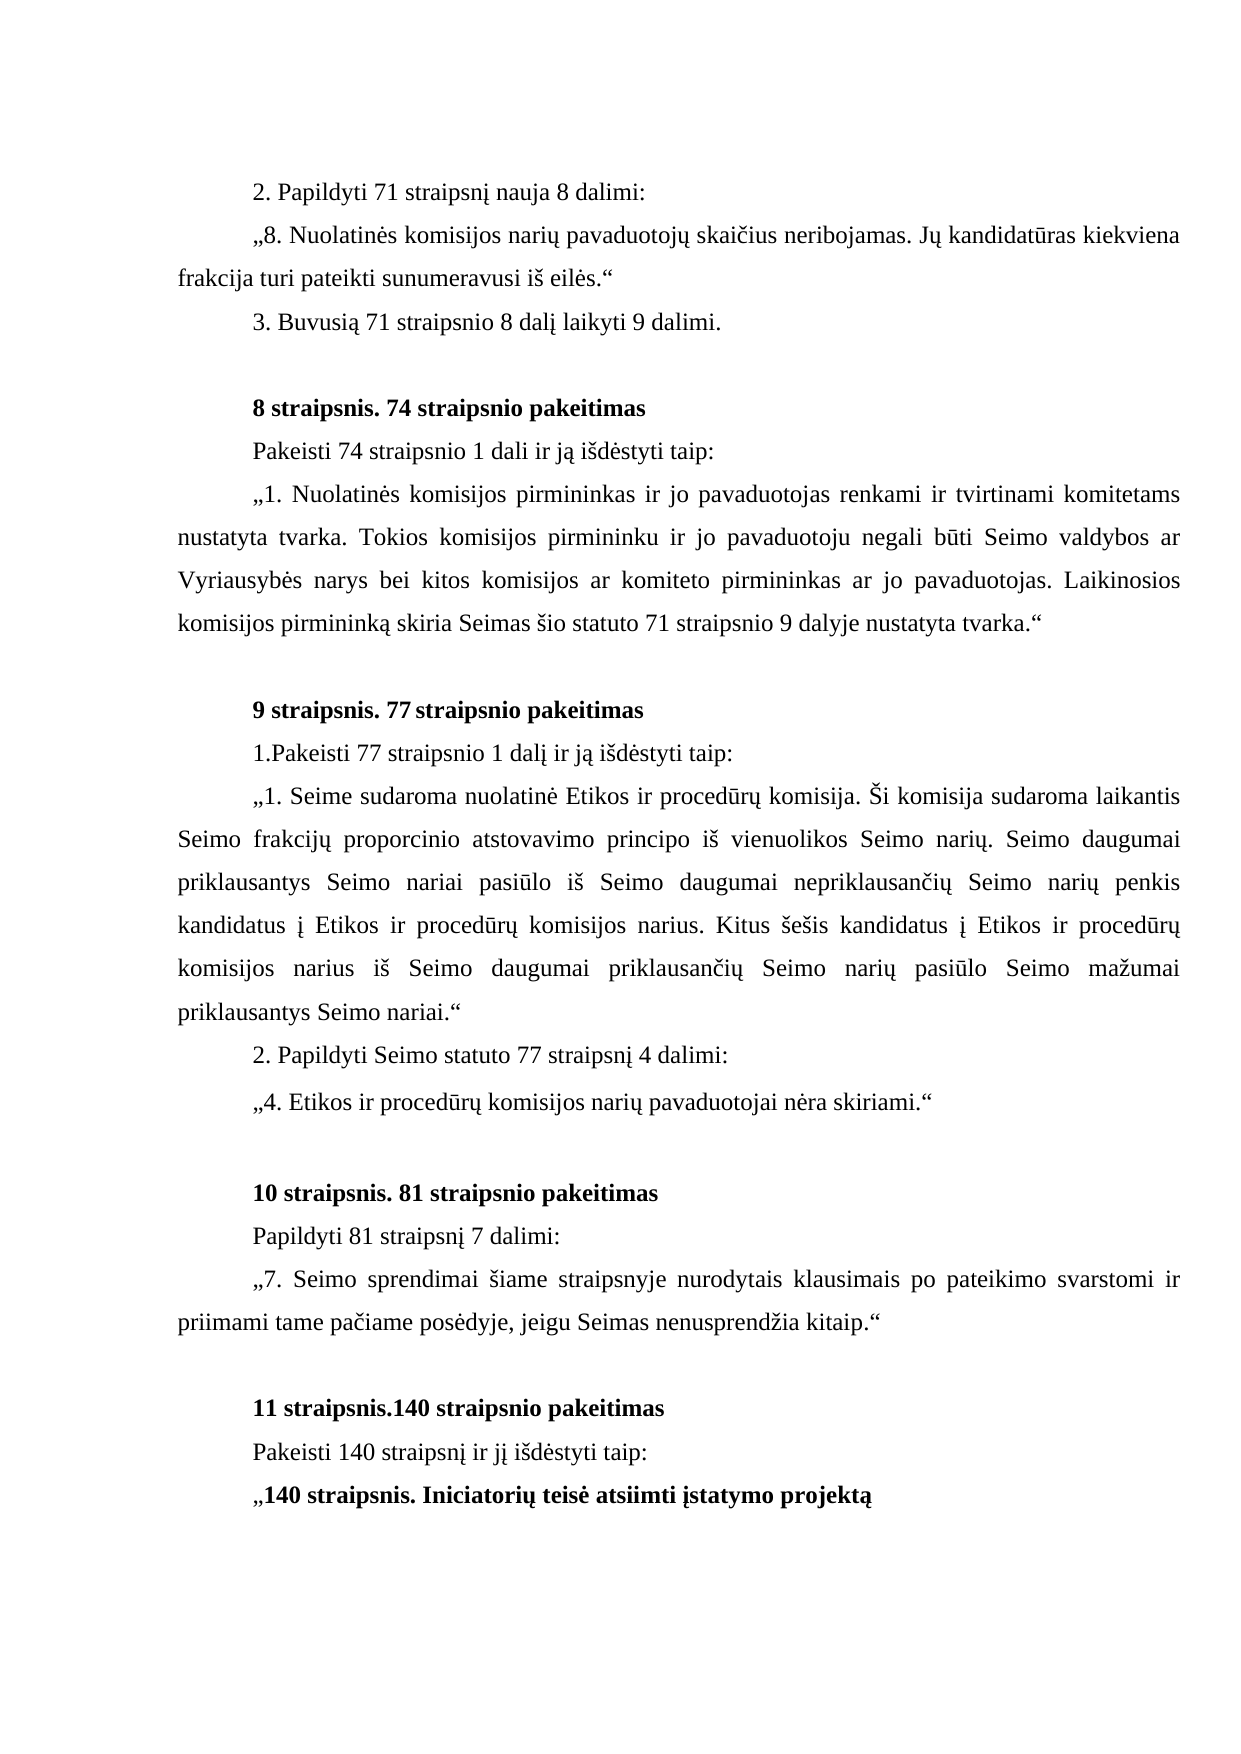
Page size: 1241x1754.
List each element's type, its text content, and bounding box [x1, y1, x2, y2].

text „4. Etikos ir procedūrų komisijos narių pavaduotojai nėra skiriami.“ [177, 1087, 1181, 1116]
text 9 straipsnis. 77 straipsnio pakeitimas [177, 695, 1181, 723]
text 2. Papildyti Seimo statuto 77 straipsnį 4 dalimi: [177, 1040, 1181, 1068]
text 2. Papildyti 71 straipsnį nauja 8 dalimi: [252, 177, 1181, 206]
text „140 straipsnis. Iniciatorių teisė atsiimti įstatymo projektą [177, 1480, 1181, 1508]
text „1. Seime sudaroma nuolatinė Etikos ir procedūrų komisija. Ši komisija sudaroma laikantis Seimo frakcijų proporcinio atstovavimo principo iš vienuolikos Seimo narių. Seimo daugumai priklausantys Seimo nariai pasiūlo iš Seimo daugumai nepriklausančių Seimo narių penkis kandidatus į Etikos ir procedūrų komisijos narius. Kitus šešis kandidatus į Etikos ir procedūrų komisijos narius iš Seimo daugumai priklausančių Seimo narių pasiūlo Seimo mažumai priklausantys Seimo nariai.“ [177, 781, 1181, 1025]
text 3. Buvusią 71 straipsnio 8 dalį laikyti 9 dalimi. [252, 307, 1181, 335]
text „7. Seimo sprendimai šiame straipsnyje nurodytais klausimais po pateikimo svarstomi ir priimami tame pačiame posėdyje, jeigu Seimas nenusprendžia kitaip.“ [177, 1264, 1181, 1336]
text „1. Nuolatinės komisijos pirmininkas ir jo pavaduotojas renkami ir tvirtinami komitetams nustatyta tvarka. Tokios komisijos pirmininku ir jo pavaduotoju negali būti Seimo valdybos ar Vyriausybės narys bei kitos komisijos ar komiteto pirmininkas ar jo pavaduotojas. Laikinosios komisijos pirmininką skiria Seimas šio statuto 71 straipsnio 9 dalyje nustatyta tvarka.“ [177, 479, 1181, 637]
text Pakeisti 140 straipsnį ir jį išdėstyti taip: [177, 1437, 1181, 1465]
text „8. Nuolatinės komisijos narių pavaduotojų skaičius neribojamas. Jų kandidatūras kiekviena frakcija turi pateikti sunumeravusi iš eilės.“ [177, 220, 1181, 292]
text 11 straipsnis.140 straipsnio pakeitimas [177, 1393, 1181, 1422]
text 1.Pakeisti 77 straipsnio 1 dalį ir ją išdėstyti taip: [177, 738, 1181, 767]
text Papildyti 81 straipsnį 7 dalimi: [252, 1221, 1181, 1250]
text 10 straipsnis. 81 straipsnio pakeitimas [177, 1178, 1181, 1207]
text Pakeisti 74 straipsnio 1 dali ir ją išdėstyti taip: [177, 436, 1181, 465]
text 8 straipsnis. 74 straipsnio pakeitimas [177, 393, 1181, 422]
